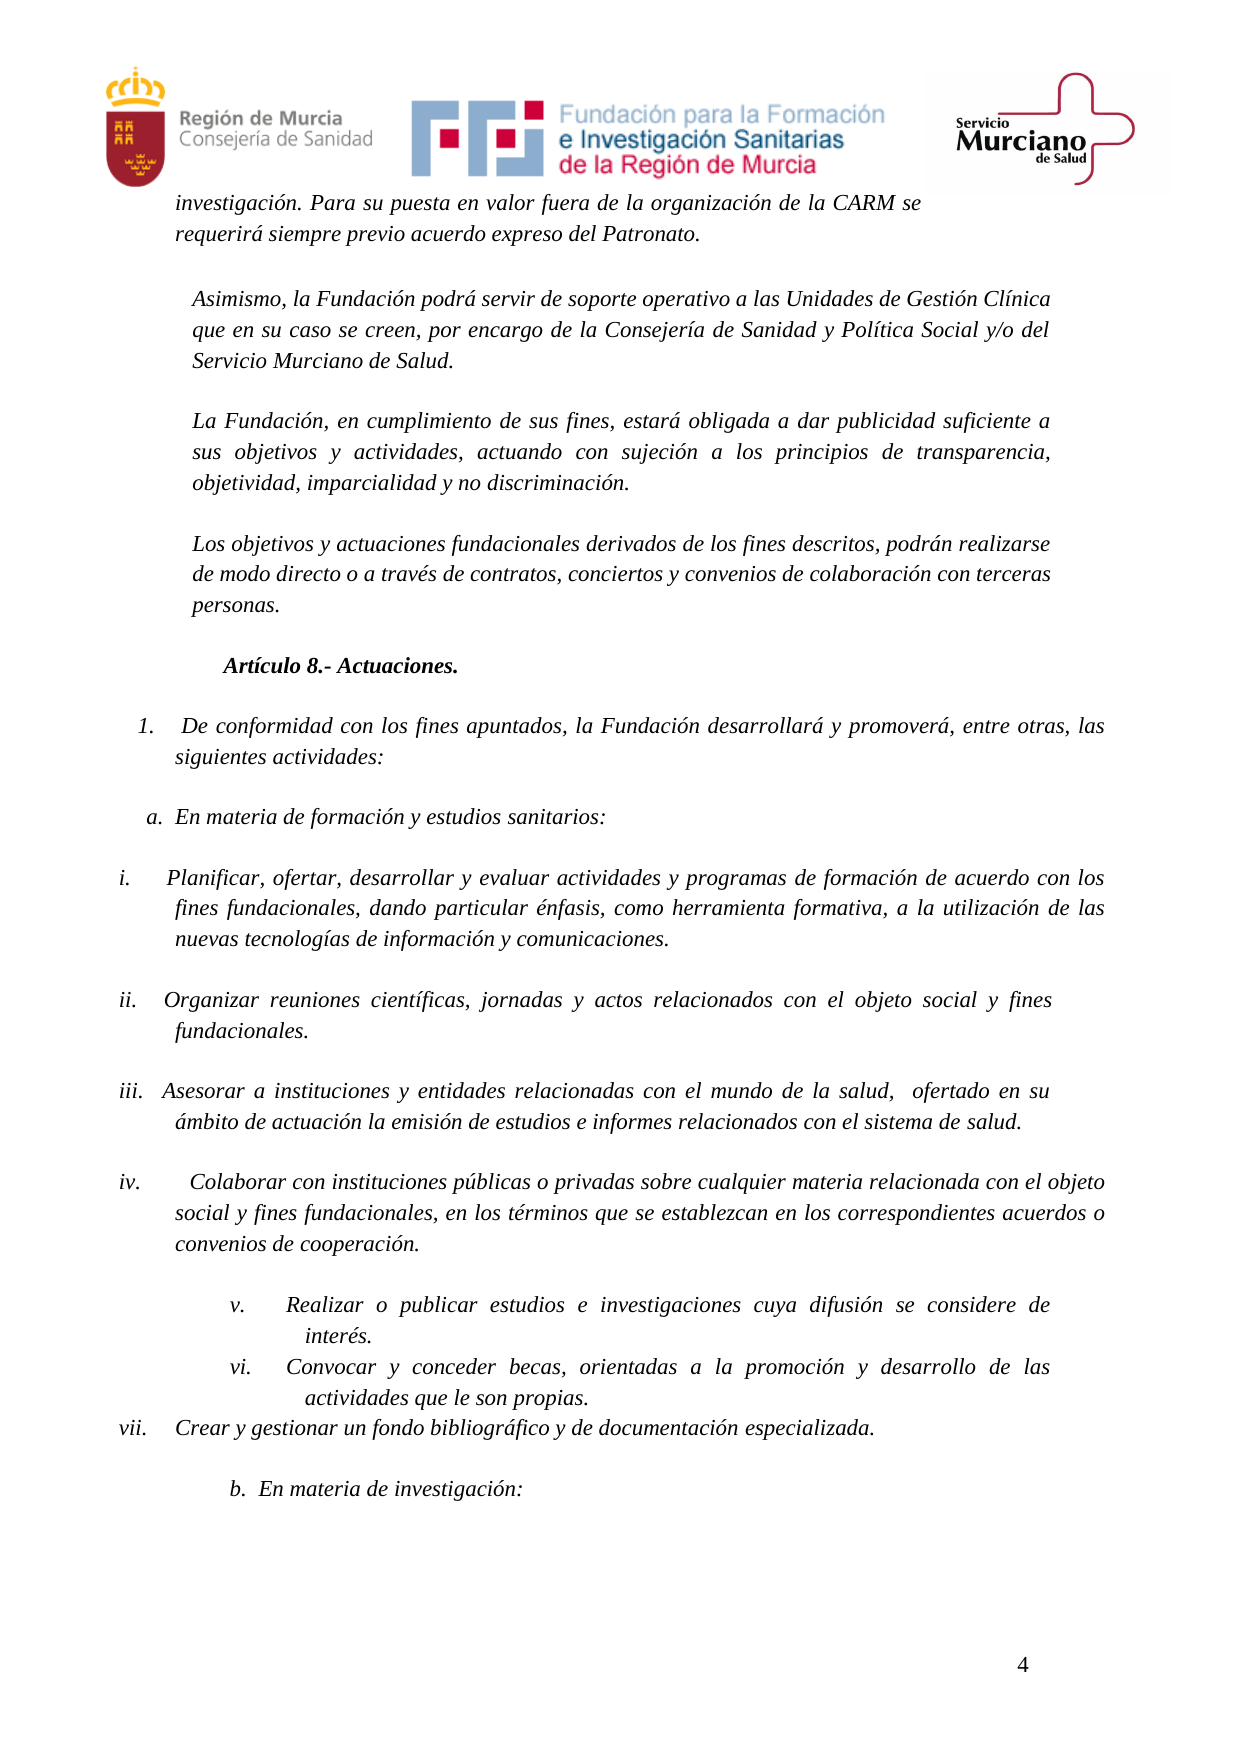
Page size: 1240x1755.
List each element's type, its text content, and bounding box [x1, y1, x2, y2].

list Colaborar con instituciones públicas o privadas sobre cualquier materia relacionada con el objeto social y fines fundacionales, en los términos que se establezcan en los correspondientes acuerdos o convenios de cooperación. [119, 1168, 1108, 1256]
list Convocar y conceder becas, orientadas a la promoción y desarrollo de las actividades que le son propias. [229, 1353, 1054, 1410]
list Planificar, ofertar, desarrollar y evaluar actividades y programas de formación de acuerdo con los fines fundacionales, dando particular énfasis, como herramienta formativa, a la utilización de las nuevas tecnologías de información y comunicaciones. [119, 864, 1108, 952]
text Los objetivos y actuaciones fundacionales derivados de los fines descritos, podrán realizarse de modo directo o a través de contratos, conciertos y convenios de colaboración con terceras personas. [192, 530, 1054, 618]
list Organizar reuniones científicas, jornadas y actos relacionados con el objeto social y fines fundacionales. [119, 986, 1054, 1043]
list En materia de formación y estudios sanitarios: [146, 803, 1108, 829]
text La Fundación, en cumplimiento de sus fines, estará obligada a dar publicidad suficiente a sus objetivos y actividades, actuando con sujeción a los principios de transparencia, objetividad, imparcialidad y no discriminación. [192, 407, 1054, 496]
list Crear y gestionar un fondo bibliográfico y de documentación especializada. [119, 1415, 1108, 1441]
list Asesorar a instituciones y entidades relacionadas con el mundo de la salud, ofertado en su ámbito de actuación la emisión de estudios e informes relacionados con el sistema de salud. [119, 1077, 1054, 1134]
list investigación. Para su puesta en valor fuera de la organización de la CARM se requerirá siempre previo acuerdo expreso del Patronato. [175, 135, 1054, 246]
list En materia de investigación: [229, 1474, 1108, 1501]
text Asimismo, la Fundación podrá servir de soporte operativo a las Unidades de Gestión Clínica que en su caso se creen, por encargo de la Consejería de Sanidad y Política Social y/o del Servicio Murciano de Salud. [192, 285, 1054, 373]
list De conformidad con los fines apuntados, la Fundación desarrollará y promoverá, entre otras, las siguientes actividades: [137, 712, 1108, 769]
list Realizar o publicar estudios e investigaciones cuya difusión se considere de interés. [229, 1291, 1054, 1348]
subtitle Artículo 8.- Actuaciones. [223, 652, 1108, 678]
